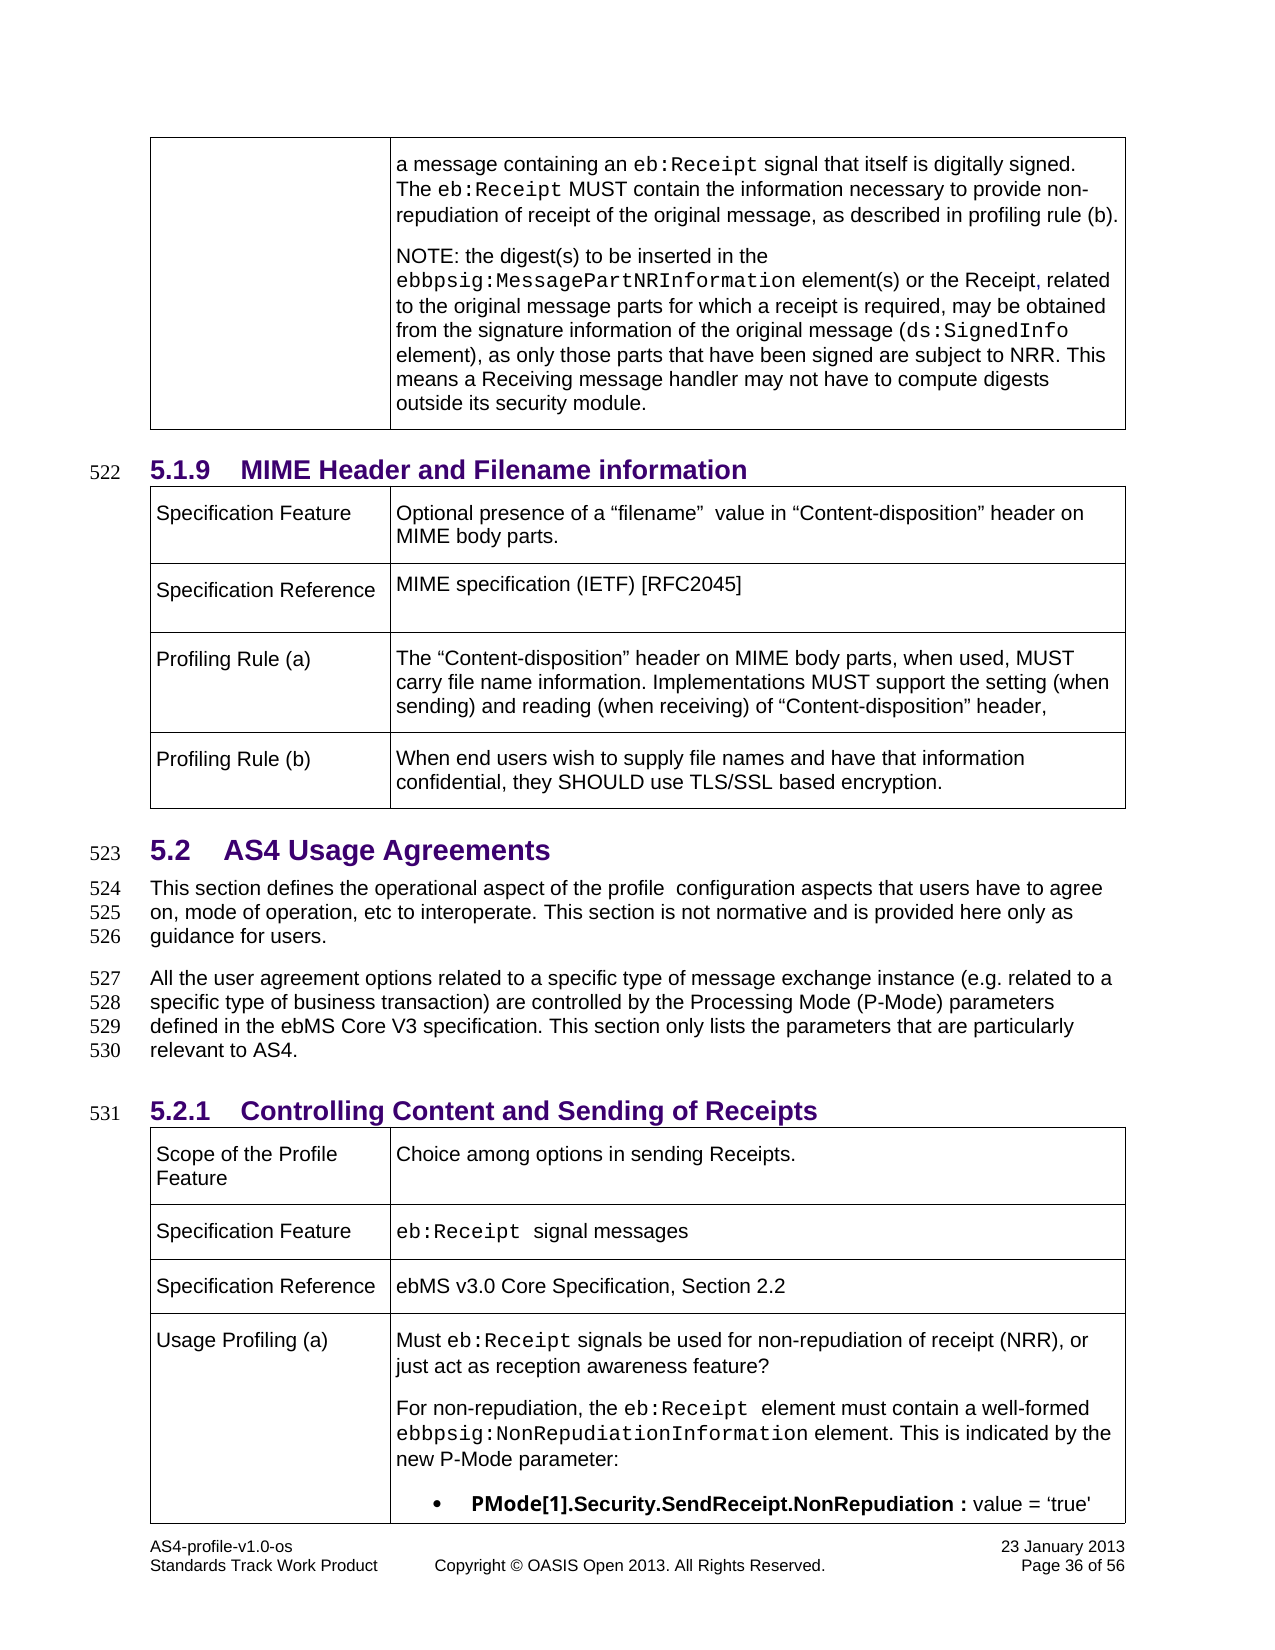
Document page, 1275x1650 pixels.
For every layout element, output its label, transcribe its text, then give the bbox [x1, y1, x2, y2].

table_header Optional presence of a “filename” value in “Content-disposition” header on MIME body parts. [391, 487, 1125, 563]
table_cell Profiling Rule (b) [151, 733, 390, 808]
subtitle Controlling Content and Sending of Receipts [150, 1095, 1125, 1127]
text This section defines the operational aspect of the profile configuration aspects that users have to agree on, mode of operation, etc to interoperate. This section is not normative and is provided here only as guidance for users. [150, 876, 1125, 948]
table_cell Specification Feature [151, 1205, 390, 1259]
table_header Choice among options in sending Receipts. [391, 1128, 1125, 1204]
table_cell eb:Receipt signal messages [391, 1205, 1125, 1259]
table_cell Specification Reference [151, 1260, 390, 1313]
table_cell Usage Profiling (a) [151, 1314, 390, 1523]
table_header Scope of the Profile Feature [151, 1128, 390, 1204]
table_cell Must eb:Receipt signals be used for non-repudiation of receipt (NRR), or just act as reception awareness feature? For non-repudiation, the eb:Receipt element must contain a well-formed ebbpsig:NonRepudiationInformation element. This is indicated by the new P-Mode parameter: PMode[1].Security.SendReceipt.NonRepudiation : value = ‘true' [391, 1314, 1125, 1523]
table_cell Specification Reference [151, 564, 390, 632]
table_cell When end users wish to supply file names and have that information confidential, they SHOULD use TLS/SSL based encryption. [391, 733, 1125, 808]
subtitle MIME Header and Filename information [150, 454, 1125, 486]
text All the user agreement options related to a specific type of message exchange instance (e.g. related to a specific type of business transaction) are controlled by the Processing Mode (P-Mode) parameters defined in the ebMS Core V3 specification. This section only lists the parameters that are particularly relevant to AS4. [150, 966, 1125, 1061]
subtitle AS4 Usage Agreements [150, 833, 1125, 867]
table_cell The “Content-disposition” header on MIME body parts, when used, MUST carry file name information. Implementations MUST support the setting (when sending) and reading (when receiving) of “Content-disposition” header, [391, 633, 1125, 732]
table_header Specification Feature [151, 487, 390, 563]
table_cell MIME specification (IETF) [RFC2045] [391, 564, 1125, 632]
table_cell Profiling Rule (a) [151, 633, 390, 732]
table_cell ebMS v3.0 Core Specification, Section 2.2 [391, 1260, 1125, 1313]
table_cell a message containing an eb:Receipt signal that itself is digitally signed. The eb:Receipt MUST contain the information necessary to provide non-repudiation of receipt of the original message, as described in profiling rule (b). NOTE: the digest(s) to be inserted in the ebbpsig:MessagePartNRInformation element(s) or the Receipt, related to the original message parts for which a receipt is required, may be obtained from the signature information of the original message (ds:SignedInfo element), as only those parts that have been signed are subject to NRR. This means a Receiving message handler may not have to compute digests outside its security module. [391, 138, 1125, 429]
table_cell [151, 138, 390, 429]
